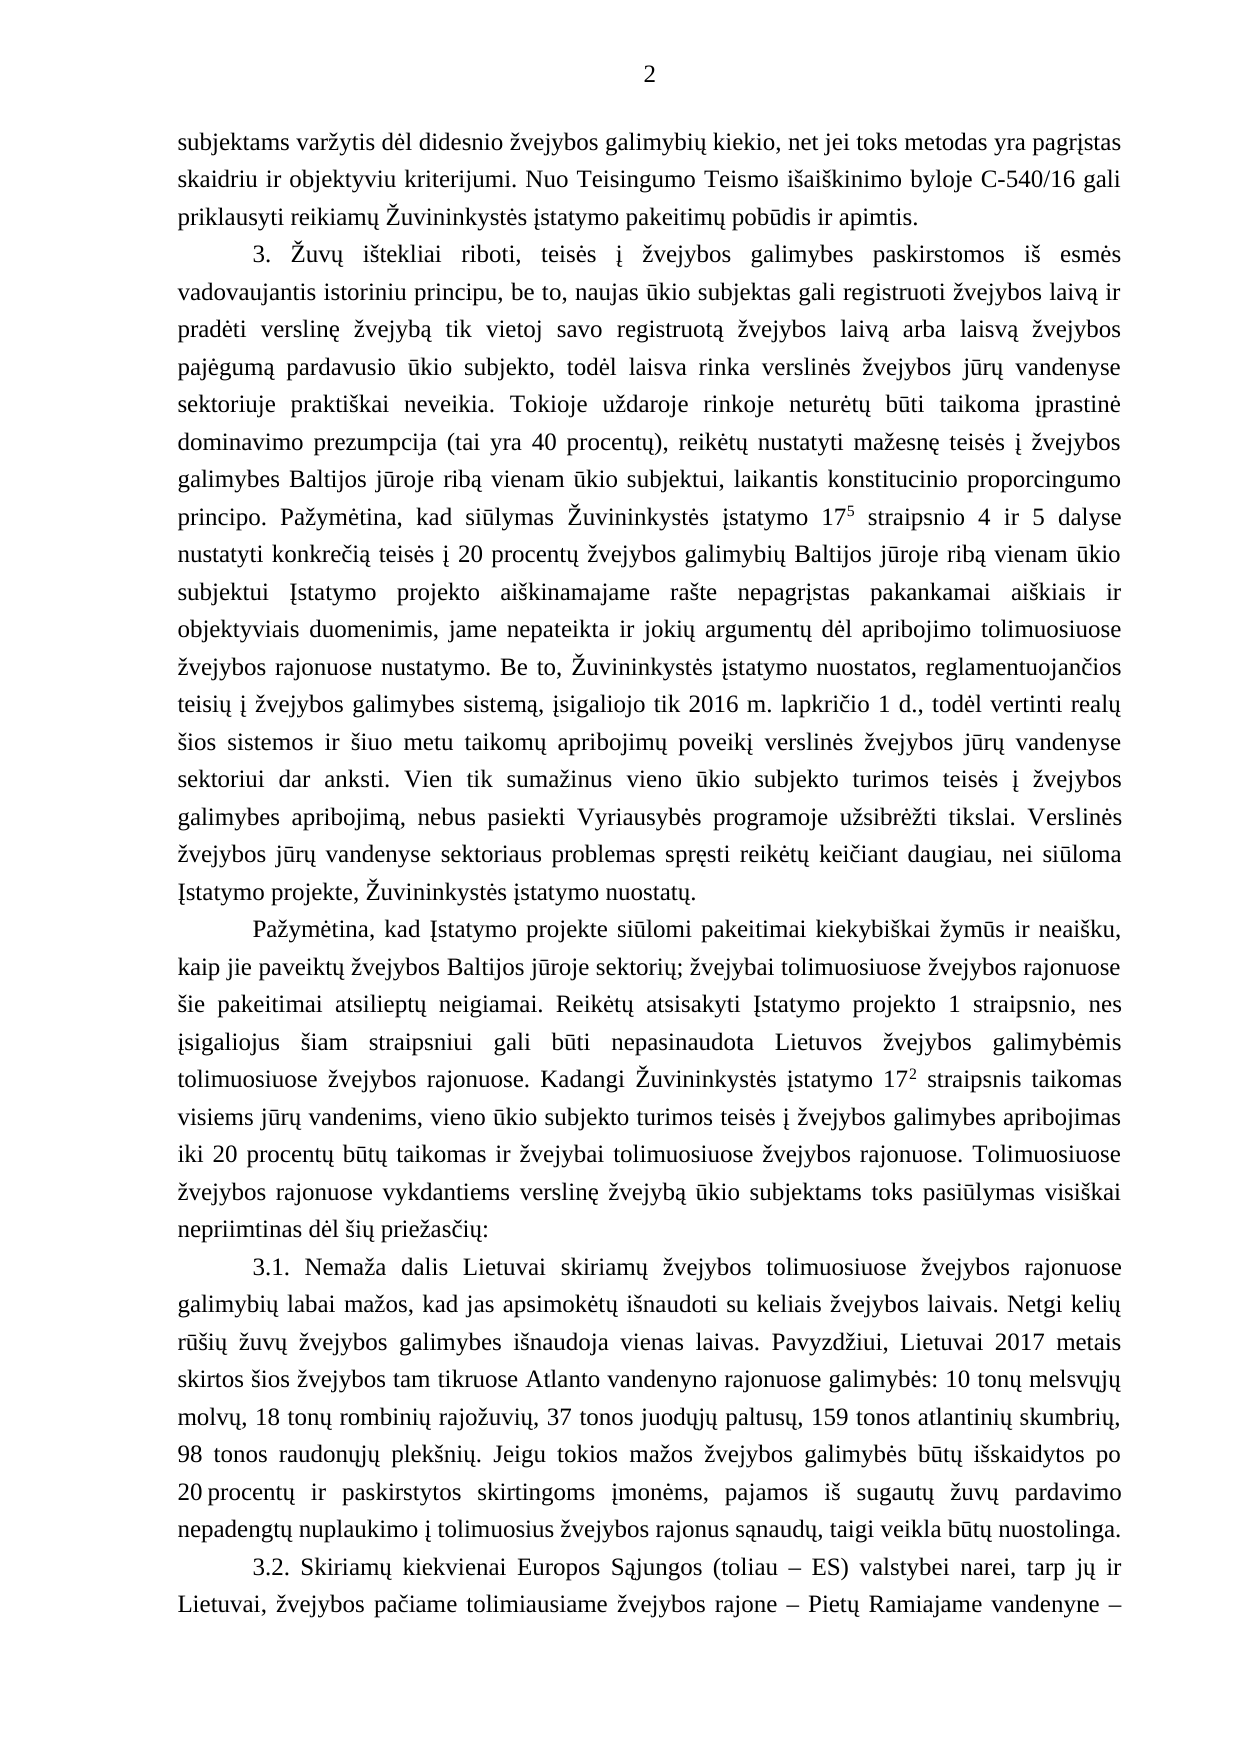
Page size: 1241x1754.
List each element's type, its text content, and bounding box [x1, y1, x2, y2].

text Pažymėtina, kad Įstatymo projekte siūlomi pakeitimai kiekybiškai žymūs ir neaišku, kaip jie paveiktų žvejybos Baltijos jūroje sektorių; žvejybai tolimuosiuose žvejybos rajonuose šie pakeitimai atsilieptų neigiamai. Reikėtų atsisakyti Įstatymo projekto 1 straipsnio, nes įsigaliojus šiam straipsniui gali būti nepasinaudota Lietuvos žvejybos galimybėmis tolimuosiuose žvejybos rajonuose. Kadangi Žuvininkystės įstatymo 172 straipsnis taikomas visiems jūrų vandenims, vieno ūkio subjekto turimos teisės į žvejybos galimybes apribojimas iki 20 procentų būtų taikomas ir žvejybai tolimuosiuose žvejybos rajonuose. Tolimuosiuose žvejybos rajonuose vykdantiems verslinę žvejybą ūkio subjektams toks pasiūlymas visiškai nepriimtinas dėl šių priežasčių: [177, 906, 1122, 1243]
text 3. Žuvų ištekliai riboti, teisės į žvejybos galimybes paskirstomos iš esmės vadovaujantis istoriniu principu, be to, naujas ūkio subjektas gali registruoti žvejybos laivą ir pradėti verslinę žvejybą tik vietoj savo registruotą žvejybos laivą arba laisvą žvejybos pajėgumą pardavusio ūkio subjekto, todėl laisva rinka verslinės žvejybos jūrų vandenyse sektoriuje praktiškai neveikia. Tokioje uždaroje rinkoje neturėtų būti taikoma įprastinė dominavimo prezumpcija (tai yra 40 procentų), reikėtų nustatyti mažesnę teisės į žvejybos galimybes Baltijos jūroje ribą vienam ūkio subjektui, laikantis konstitucinio proporcingumo principo. Pažymėtina, kad siūlymas Žuvininkystės įstatymo 175 straipsnio 4 ir 5 dalyse nustatyti konkrečią teisės į 20 procentų žvejybos galimybių Baltijos jūroje ribą vienam ūkio subjektui Įstatymo projekto aiškinamajame rašte nepagrįstas pakankamai aiškiais ir objektyviais duomenimis, jame nepateikta ir jokių argumentų dėl apribojimo tolimuosiuose žvejybos rajonuose nustatymo. Be to, Žuvininkystės įstatymo nuostatos, reglamentuojančios teisių į žvejybos galimybes sistemą, įsigaliojo tik 2016 m. lapkričio 1 d., todėl vertinti realų šios sistemos ir šiuo metu taikomų apribojimų poveikį verslinės žvejybos jūrų vandenyse sektoriui dar anksti. Vien tik sumažinus vieno ūkio subjekto turimos teisės į žvejybos galimybes apribojimą, nebus pasiekti Vyriausybės programoje užsibrėžti tikslai. Verslinės žvejybos jūrų vandenyse sektoriaus problemas spręsti reikėtų keičiant daugiau, nei siūloma Įstatymo projekte, Žuvininkystės įstatymo nuostatų. [177, 231, 1122, 906]
text subjektams varžytis dėl didesnio žvejybos galimybių kiekio, net jei toks metodas yra pagrįstas skaidriu ir objektyviu kriterijumi. Nuo Teisingumo Teismo išaiškinimo byloje C-540/16 gali priklausyti reikiamų Žuvininkystės įstatymo pakeitimų pobūdis ir apimtis. [177, 118, 1122, 231]
text 3.2. Skiriamų kiekvienai Europos Sąjungos (toliau – ES) valstybei narei, tarp jų ir Lietuvai, žvejybos pačiame tolimiausiame žvejybos rajone – Pietų Ramiajame vandenyne – [177, 1543, 1122, 1618]
text 3.1. Nemaža dalis Lietuvai skiriamų žvejybos tolimuosiuose žvejybos rajonuose galimybių labai mažos, kad jas apsimokėtų išnaudoti su keliais žvejybos laivais. Netgi kelių rūšių žuvų žvejybos galimybes išnaudoja vienas laivas. Pavyzdžiui, Lietuvai 2017 metais skirtos šios žvejybos tam tikruose Atlanto vandenyno rajonuose galimybės: 10 tonų melsvųjų molvų, 18 tonų rombinių rajožuvių, 37 tonos juodųjų paltusų, 159 tonos atlantinių skumbrių, 98 tonos raudonųjų plekšnių. Jeigu tokios mažos žvejybos galimybės būtų išskaidytos po 20 procentų ir paskirstytos skirtingoms įmonėms, pajamos iš sugautų žuvų pardavimo nepadengtų nuplaukimo į tolimuosius žvejybos rajonus sąnaudų, taigi veikla būtų nuostolinga. [177, 1243, 1122, 1543]
